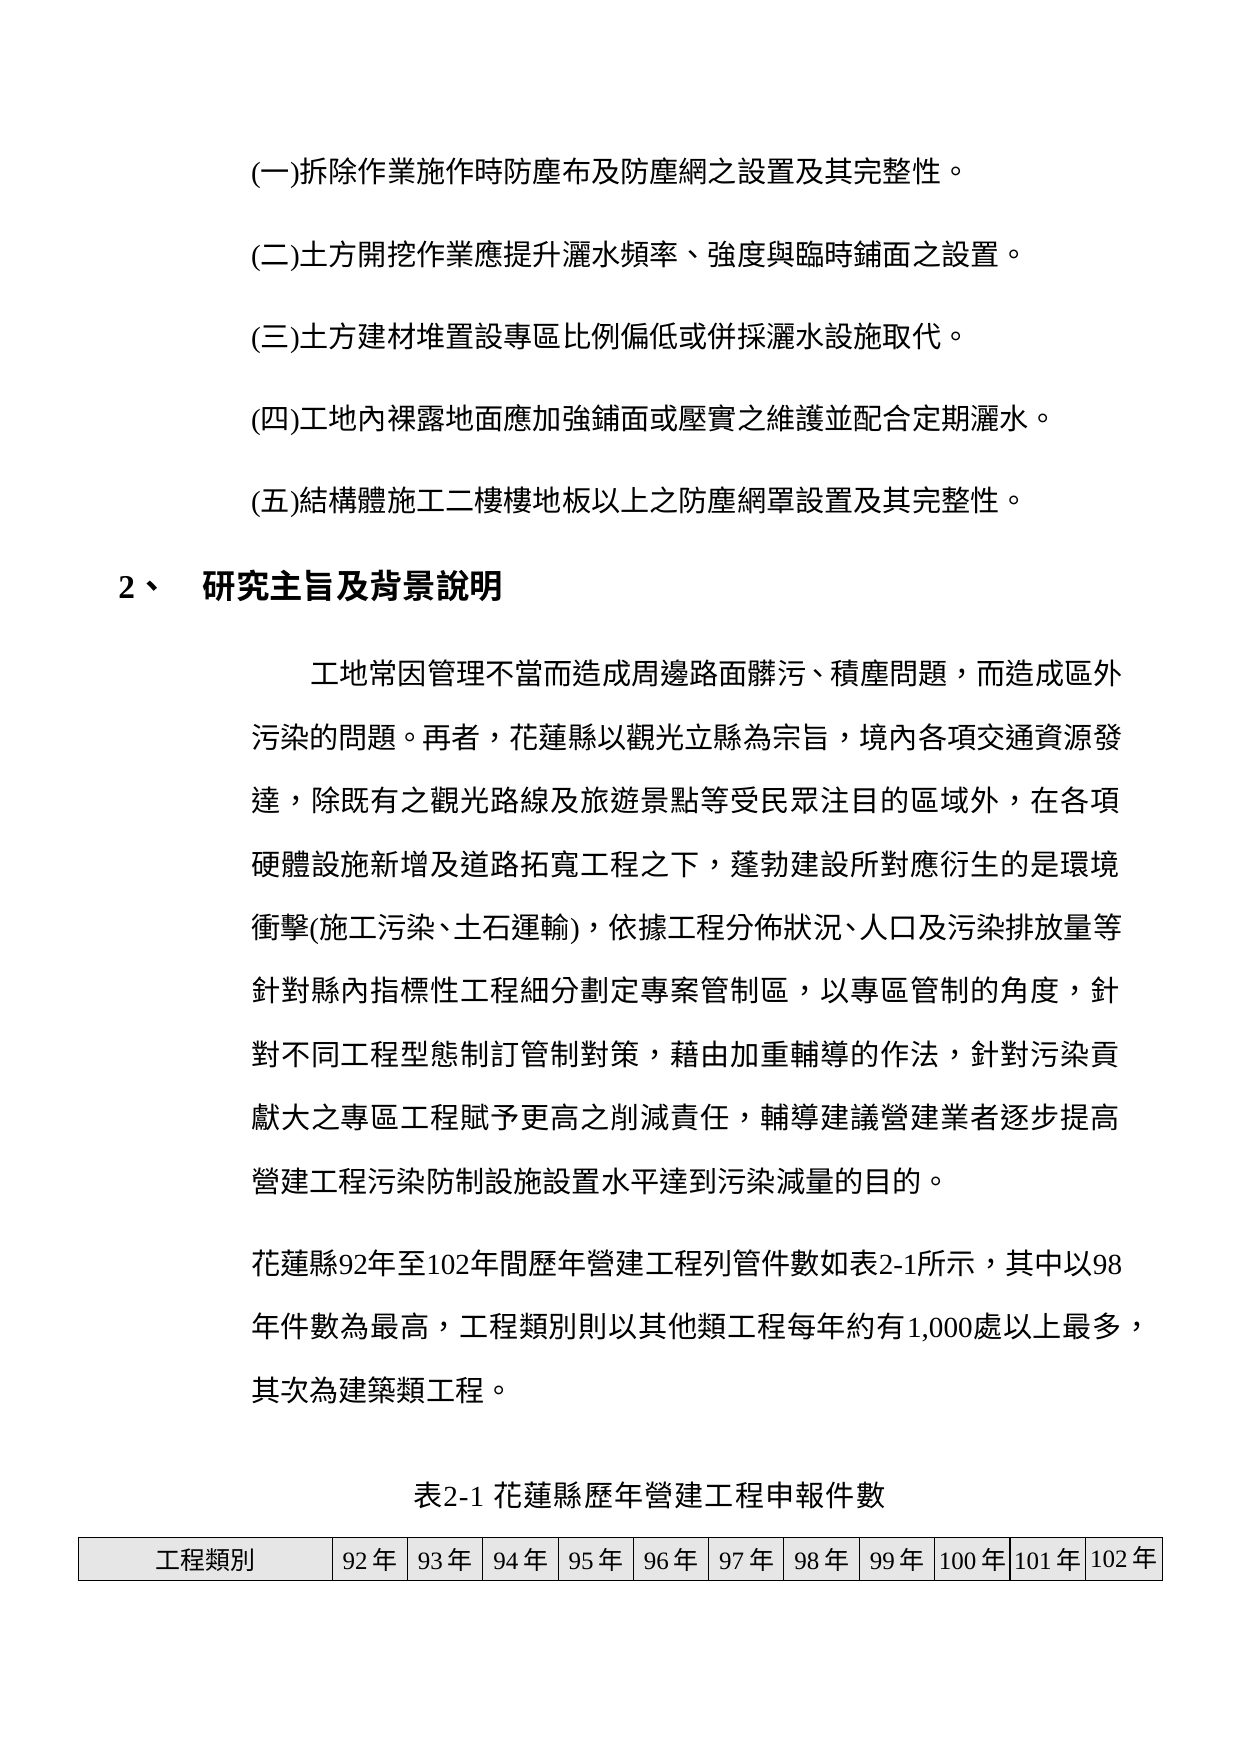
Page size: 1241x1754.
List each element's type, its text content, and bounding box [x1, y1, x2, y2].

table_header 92年 [333, 1538, 407, 1580]
text 工地常因管理不當而造成周邊路面髒污、積塵問題，而造成區外污染的問題。再者，花蓮縣以觀光立縣為宗旨，境內各項交通資源發達，除既有之觀光路線及旅遊景點等受民眾注目的區域外，在各項硬體設施新增及道路拓寬工程之下，蓬勃建設所對應衍生的是環境衝擊(施工污染、土石運輸)，依據工程分佈狀況、人口及污染排放量等針對縣內指標性工程細分劃定專案管制區，以專區管制的角度，針對不同工程型態制訂管制對策，藉由加重輔導的作法，針對污染貢獻大之專區工程賦予更高之削減責任，輔導建議營建業者逐步提高營建工程污染防制設施設置水平達到污染減量的目的。 [251, 651, 1122, 1201]
table_header 99年 [860, 1538, 934, 1580]
text (一)拆除作業施作時防塵布及防塵網之設置及其完整性。 [251, 149, 1122, 191]
list 研究主旨及背景說明 [118, 560, 1122, 608]
table_header 98年 [784, 1538, 859, 1580]
table_header 95年 [559, 1538, 633, 1580]
text 花蓮縣92年至102年間歷年營建工程列管件數如表2-1所示，其中以98年件數為最高，工程類別則以其他類工程每年約有1,000處以上最多，其次為建築類工程。 [251, 1241, 1122, 1410]
table_header 101年 [1011, 1538, 1085, 1580]
table_header 96年 [634, 1538, 708, 1580]
table_header 100年 [935, 1538, 1009, 1580]
table_header 94年 [483, 1538, 558, 1580]
text (二)土方開挖作業應提升灑水頻率、強度與臨時鋪面之設置。 [251, 231, 1122, 273]
text (四)工地內裸露地面應加強鋪面或壓實之維護並配合定期灑水。 [251, 395, 1122, 438]
table_header 102年 [1086, 1538, 1162, 1580]
text (五)結構體施工二樓樓地板以上之防塵網罩設置及其完整性。 [251, 478, 1122, 520]
table_header 97年 [709, 1538, 783, 1580]
table_header 工程類別 [79, 1538, 332, 1580]
table_header 93年 [408, 1538, 482, 1580]
text (三)土方建材堆置設專區比例偏低或併採灑水設施取代。 [251, 313, 1122, 356]
text 表2-1 花蓮縣歷年營建工程申報件數 [176, 1456, 1122, 1531]
